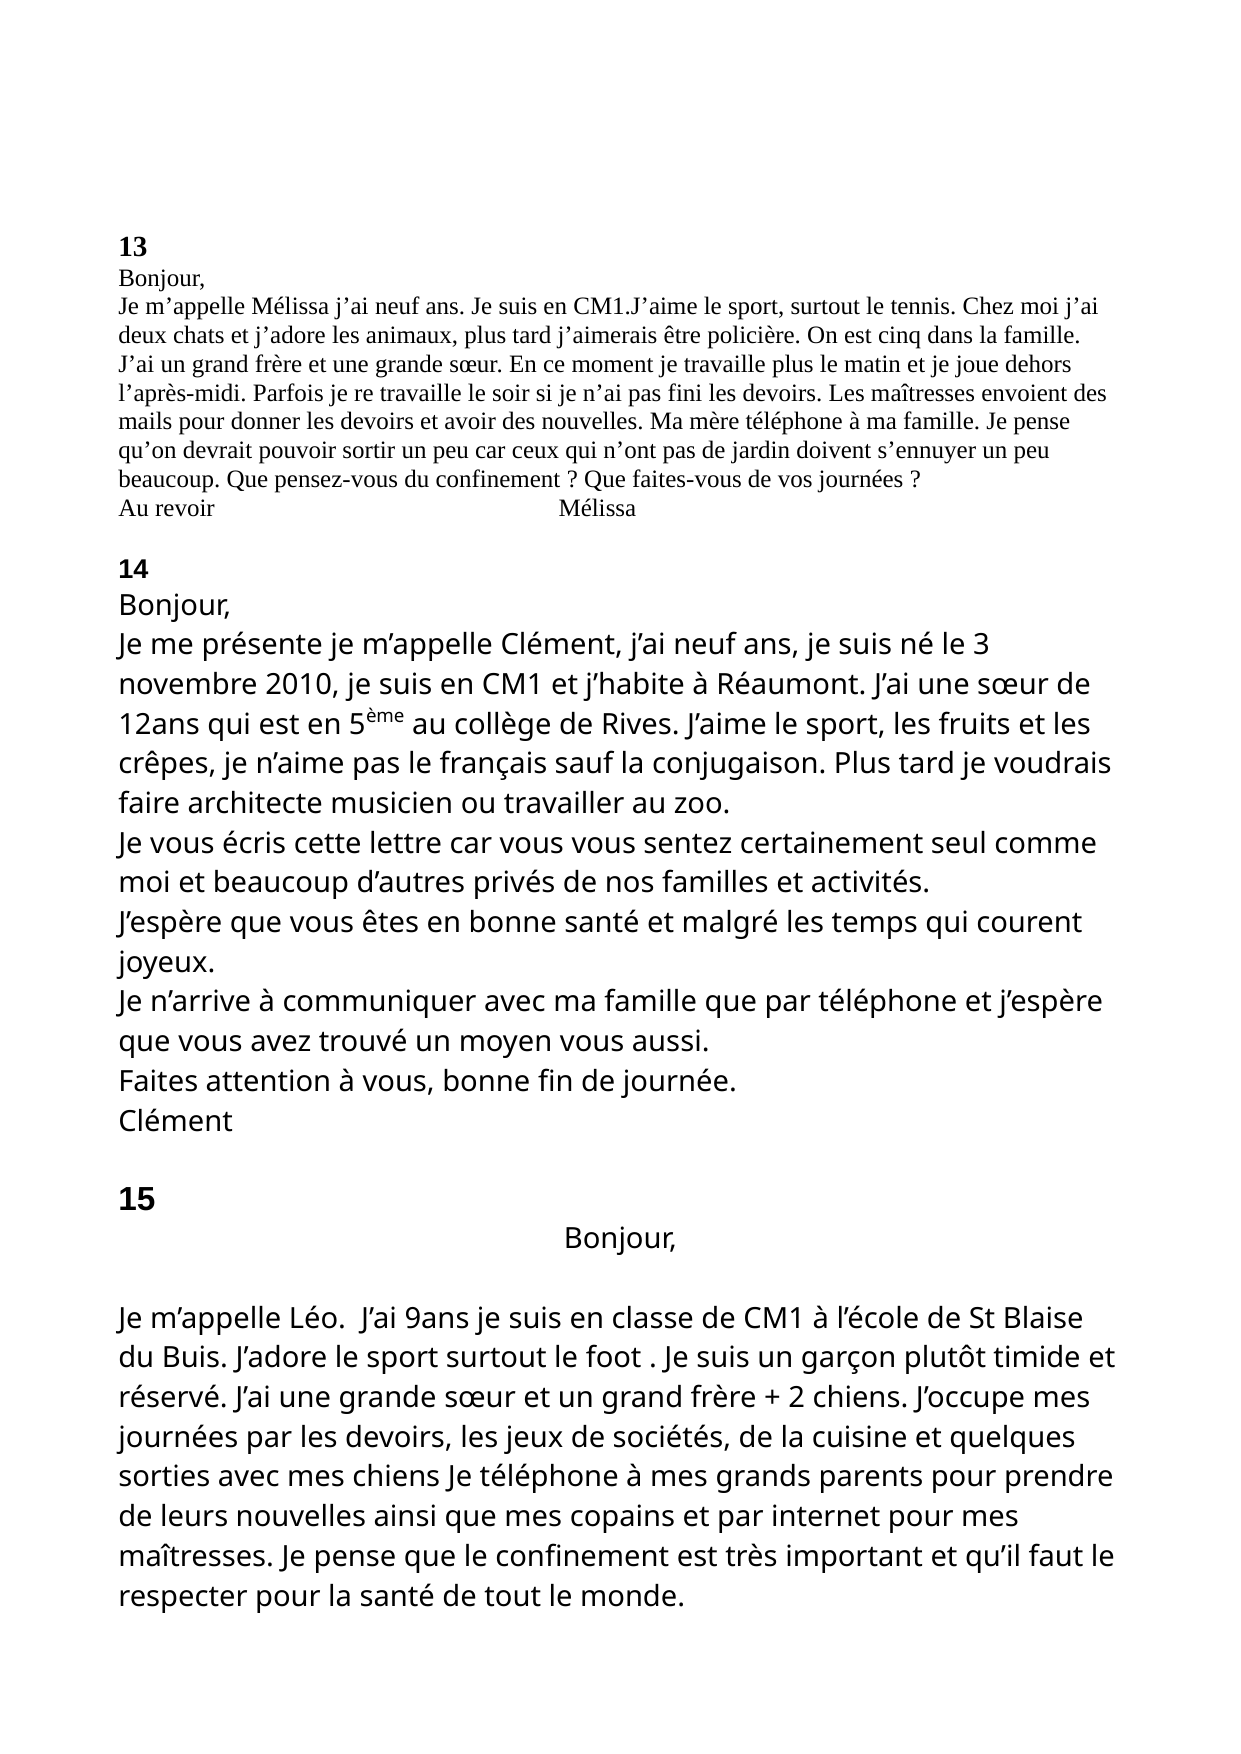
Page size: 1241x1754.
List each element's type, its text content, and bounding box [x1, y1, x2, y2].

text Je m’appelle Léo. J’ai 9ans je suis en classe de CM1 à l’école de St Blaise du Buis. J’adore le sport surtout le foot . Je suis un garçon plutôt timide et réservé. J’ai une grande sœur et un grand frère + 2 chiens. J’occupe mes journées par les devoirs, les jeux de sociétés, de la cuisine et quelques sorties avec mes chiens Je téléphone à mes grands parents pour prendre de leurs nouvelles ainsi que mes copains et par internet pour mes maîtresses. Je pense que le confinement est très important et qu’il faut le respecter pour la santé de tout le monde. [118, 1297, 1122, 1614]
text 13 [118, 229, 1122, 263]
text Je n’arrive à communiquer avec ma famille que par téléphone et j’espère que vous avez trouvé un moyen vous aussi. [118, 981, 1122, 1060]
text Je m’appelle Mélissa j’ai neuf ans. Je suis en CM1.J’aime le sport, surtout le tennis. Chez moi j’ai deux chats et j’adore les animaux, plus tard j’aimerais être policière. On est cinq dans la famille. J’ai un grand frère et une grande sœur. En ce moment je travaille plus le matin et je joue dehors l’après-midi. Parfois je re travaille le soir si je n’ai pas fini les devoirs. Les maîtresses envoient des mails pour donner les devoirs et avoir des nouvelles. Ma mère téléphone à ma famille. Je pense qu’on devrait pouvoir sortir un peu car ceux qui n’ont pas de jardin doivent s’ennuyer un peu beaucoup. Que pensez-vous du confinement ? Que faites-vous de vos journées ? [118, 291, 1122, 493]
text Je me présente je m’appelle Clément, j’ai neuf ans, je suis né le 3 novembre 2010, je suis en CM1 et j’habite à Réaumont. J’ai une sœur de 12ans qui est en 5ème au collège de Rives. J’aime le sport, les fruits et les crêpes, je n’aime pas le français sauf la conjugaison. Plus tard je voudrais faire architecte musicien ou travailler au zoo. [118, 623, 1122, 822]
text 14 [118, 553, 1122, 584]
text Clément [118, 1100, 1122, 1139]
text Faites attention à vous, bonne fin de journée. [118, 1060, 1122, 1100]
text Je vous écris cette lettre car vous vous sentez certainement seul comme moi et beaucoup d’autres privés de nos familles et activités. [118, 822, 1122, 901]
text Bonjour, [118, 584, 1122, 623]
text J’espère que vous êtes en bonne santé et malgré les temps qui courent joyeux. [118, 901, 1122, 981]
text Bonjour, [118, 1218, 1122, 1257]
text 15 [118, 1179, 1122, 1218]
text Bonjour, [118, 263, 1122, 291]
text Au revoir Mélissa [118, 493, 1122, 521]
